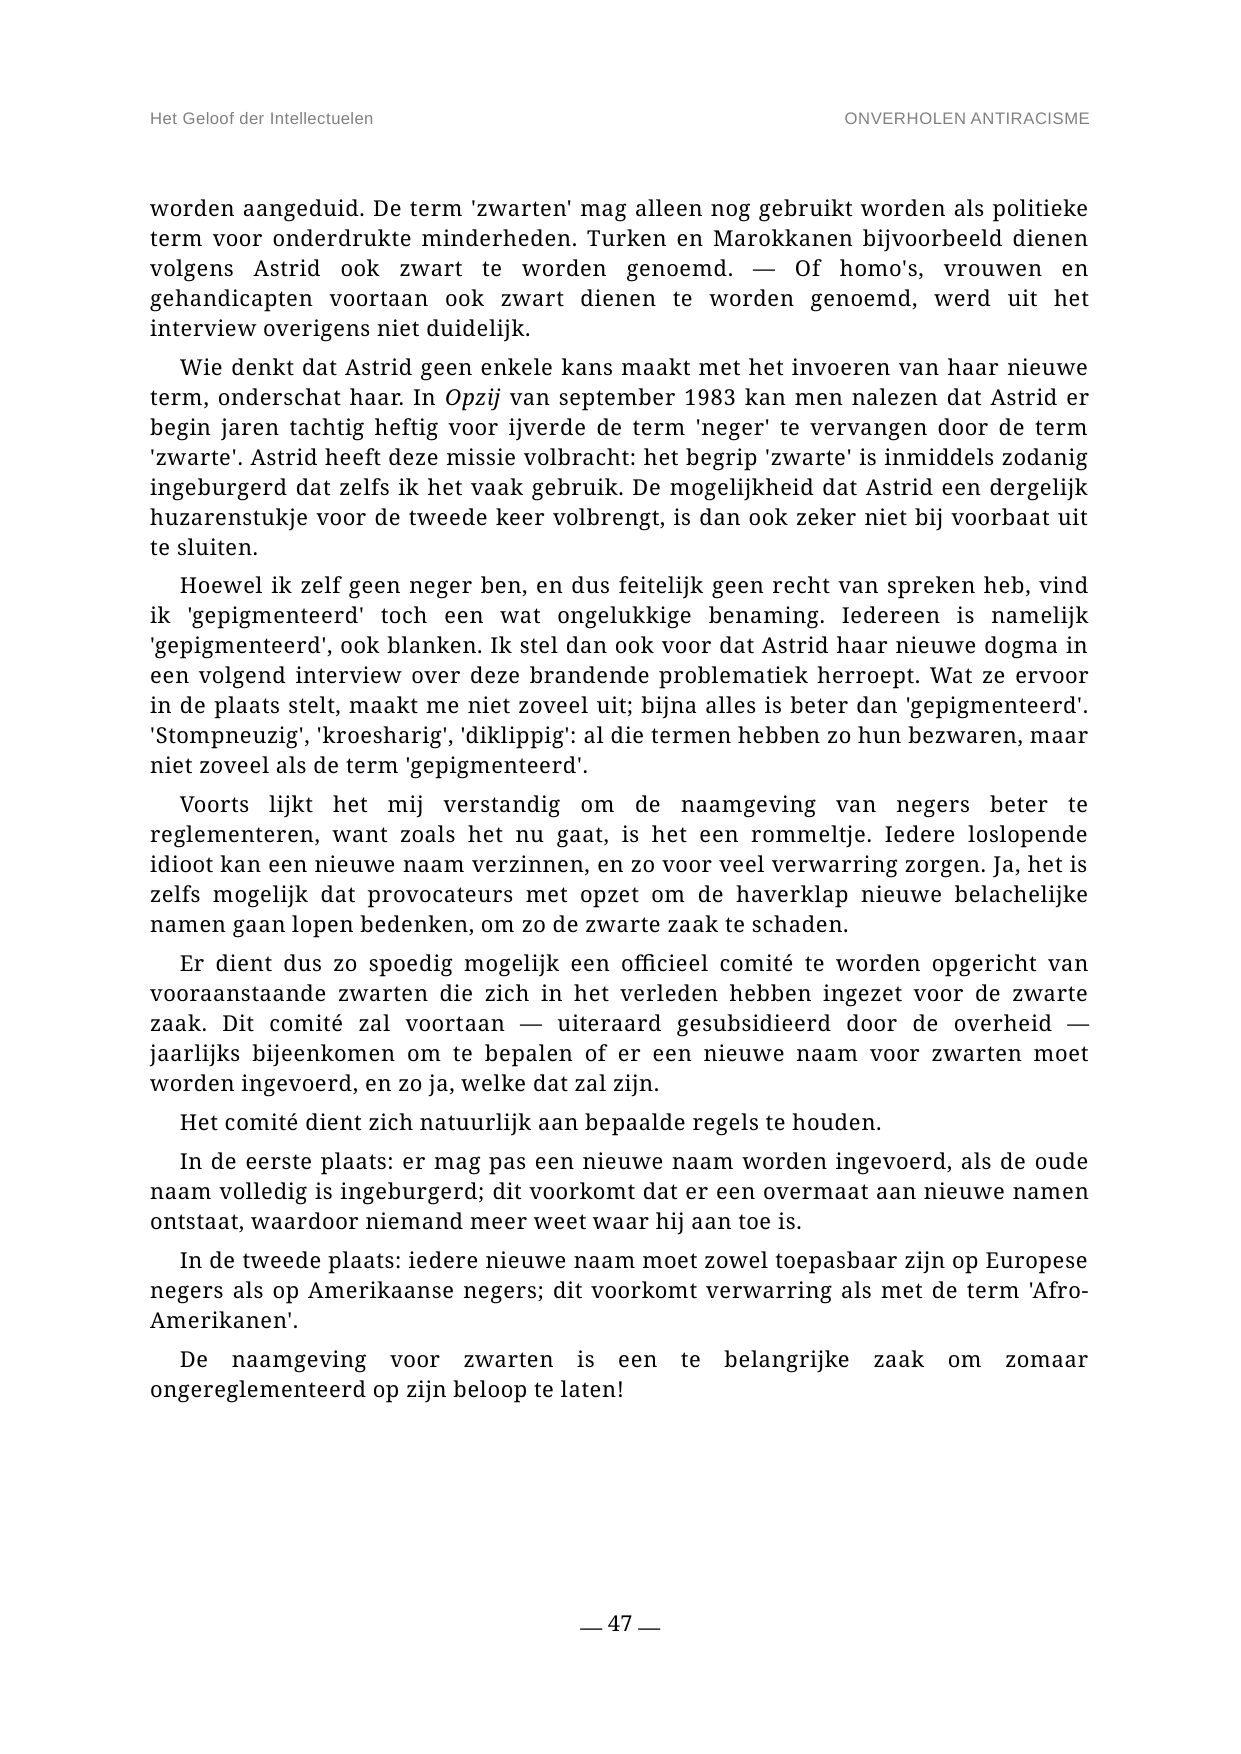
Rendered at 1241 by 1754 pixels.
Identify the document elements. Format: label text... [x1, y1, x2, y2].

text De naamgeving voor zwarten is een te belangrijke zaak om zomaar ongereglementeerd op zijn beloop te laten! [150, 1343, 1090, 1403]
text Hoewel ik zelf geen neger ben, en dus feitelijk geen recht van spreken heb, vind ik 'gepigmenteerd' toch een wat ongelukkige benaming. Iedereen is namelijk 'gepigmenteerd', ook blanken. Ik stel dan ook voor dat Astrid haar nieuwe dogma in een volgend interview over deze brandende problematiek herroept. Wat ze ervoor in de plaats stelt, maakt me niet zoveel uit; bijna alles is beter dan 'gepigmenteerd'. 'Stompneuzig', 'kroesharig', 'diklippig': al die termen hebben zo hun bezwaren, maar niet zoveel als de term 'gepigmenteerd'. [150, 570, 1090, 780]
text Het comité dient zich natuurlijk aan bepaalde regels te houden. [150, 1107, 1090, 1137]
text worden aangeduid. De term 'zwarten' mag alleen nog gebruikt worden als politieke term voor onderdrukte minderheden. Turken en Marokkanen bijvoorbeeld dienen volgens Astrid ook zwart te worden genoemd. — Of homo's, vrouwen en gehandicapten voortaan ook zwart dienen te worden genoemd, werd uit het interview overigens niet duidelijk. [150, 193, 1090, 343]
text In de eerste plaats: er mag pas een nieuwe naam worden ingevoerd, als de oude naam volledig is ingeburgerd; dit voorkomt dat er een overmaat aan nieuwe namen ontstaat, waardoor niemand meer weet waar hij aan toe is. [150, 1146, 1090, 1236]
text Voorts lijkt het mij verstandig om de naamgeving van negers beter te reglementeren, want zoals het nu gaat, is het een rommeltje. Iedere loslopende idioot kan een nieuwe naam verzinnen, en zo voor veel verwarring zorgen. Ja, het is zelfs mogelijk dat provocateurs met opzet om de haverklap nieuwe belachelijke namen gaan lopen bedenken, om zo de zwarte zaak te schaden. [150, 789, 1090, 939]
text Er dient dus zo spoedig mogelijk een officieel comité te worden opgericht van vooraanstaande zwarten die zich in het verleden hebben ingezet voor de zwarte zaak. Dit comité zal voort­aan — uiteraard gesubsidieerd door de overheid — jaarlijks bijeenkomen om te bepalen of er een nieuwe naam voor zwarten moet worden ingevoerd, en zo ja, welke dat zal zijn. [150, 948, 1090, 1098]
text Wie denkt dat Astrid geen enkele kans maakt met het invoeren van haar nieuwe term, onderschat haar. In Opzij van september 1983 kan men nalezen dat Astrid er begin jaren tachtig heftig voor ijverde de term 'neger' te vervangen door de term 'zwarte'. Astrid heeft deze missie volbracht: het begrip 'zwarte' is inmiddels zodanig ingeburgerd dat zelfs ik het vaak gebruik. De mogelijkheid dat Astrid een dergelijk huzarenstukje voor de tweede keer volbrengt, is dan ook zeker niet bij voorbaat uit te sluiten. [150, 352, 1090, 562]
text In de tweede plaats: iedere nieuwe naam moet zowel toepasbaar zijn op Europese negers als op Amerikaanse negers; dit voorkomt verwarring als met de term 'Afro-Amerikanen'. [150, 1245, 1090, 1335]
